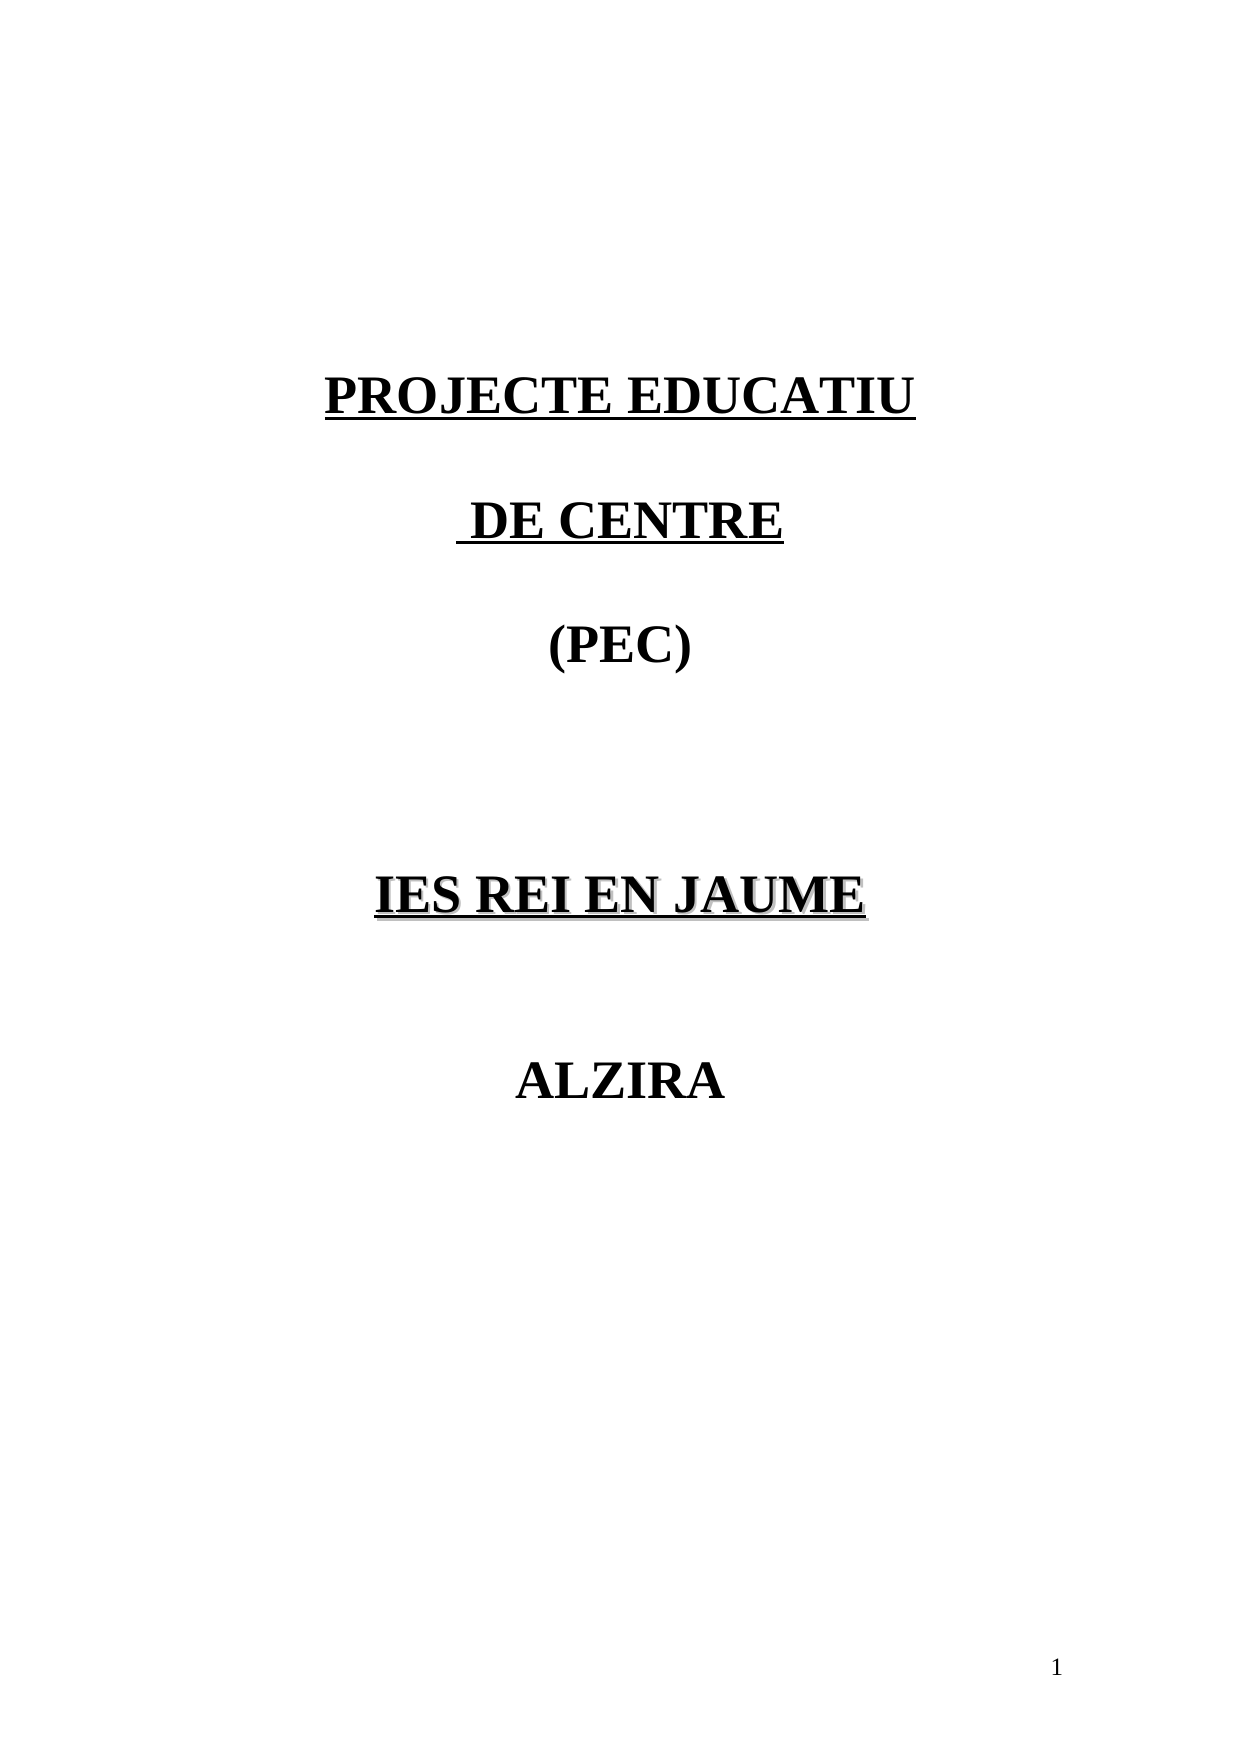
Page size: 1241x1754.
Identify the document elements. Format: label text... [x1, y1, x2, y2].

text IES REI EN JAUME [177, 862, 1063, 924]
text PROJECTE EDUCATIU [177, 363, 1063, 426]
text DE CENTRE [177, 488, 1063, 550]
text ALZIRA [177, 1048, 1063, 1111]
text (PEC) [177, 612, 1063, 675]
